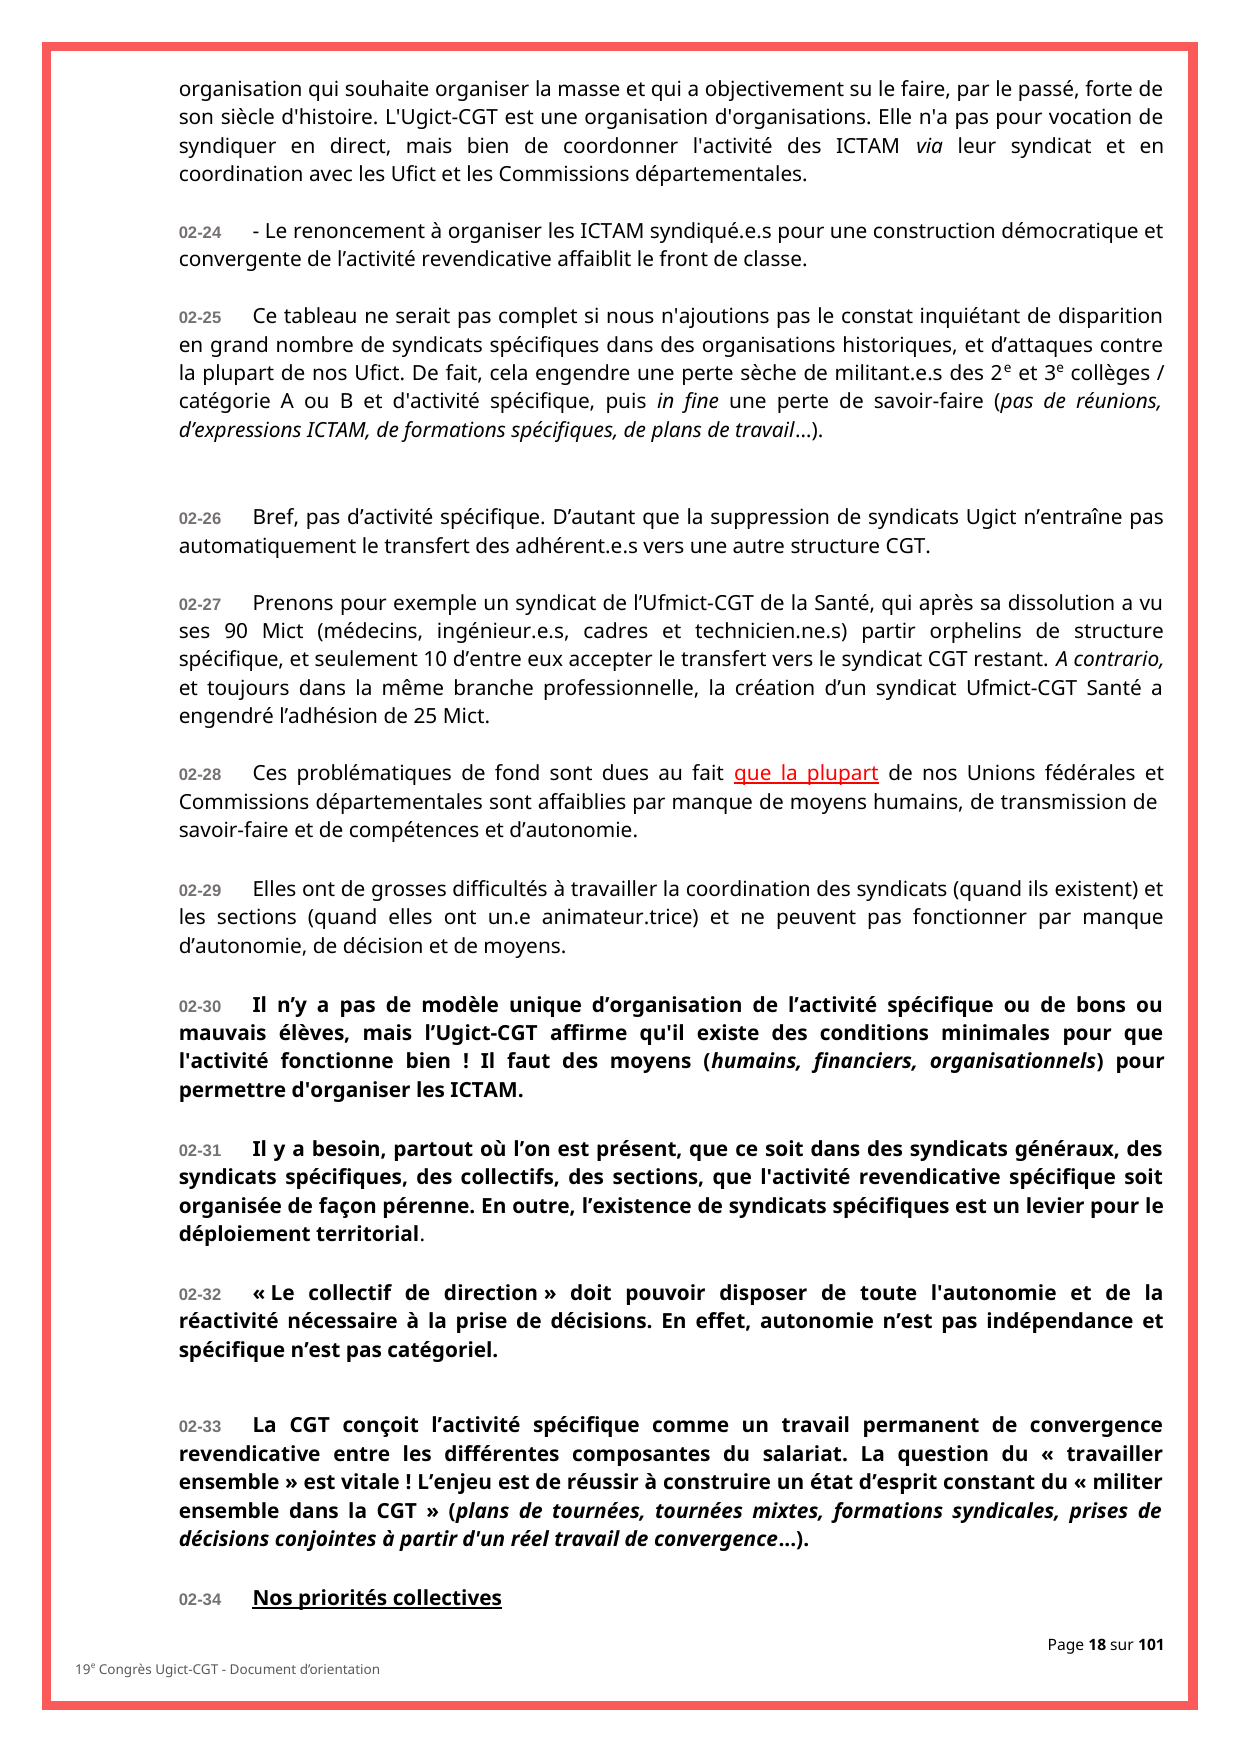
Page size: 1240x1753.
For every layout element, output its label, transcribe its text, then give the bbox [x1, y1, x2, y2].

list « Le collectif de direction » doit pouvoir disposer de toute l'autonomie et de la réactivité nécessaire à la prise de décisions. En effet, autonomie n’est pas indépendance et spécifique n’est pas catégoriel. [178, 1278, 1164, 1363]
list - Le renoncement à organiser les ICTAM syndiqué.e.s pour une construction démocratique et convergente de l’activité revendicative affaiblit le front de classe. [178, 216, 1164, 273]
list Bref, pas d’activité spécifique. D’autant que la suppression de syndicats Ugict n’entraîne pas automatiquement le transfert des adhérent.e.s vers une autre structure CGT. [178, 502, 1164, 559]
list Elles ont de grosses difficultés à travailler la coordination des syndicats (quand ils existent) et les sections (quand elles ont un.e animateur.trice) et ne peuvent pas fonctionner par manque d’autonomie, de décision et de moyens. [178, 874, 1164, 959]
list Prenons pour exemple un syndicat de l’Ufmict-CGT de la Santé, qui après sa dissolution a vu ses 90 Mict (médecins, ingénieur.e.s, cadres et technicien.ne.s) partir orphelins de structure spécifique, et seulement 10 d’entre eux accepter le transfert vers le syndicat CGT restant. A contrario, et toujours dans la même branche professionnelle, la création d’un syndicat Ufmict-CGT Santé a engendré l’adhésion de 25 Mict. [178, 588, 1164, 730]
list Ce tableau ne serait pas complet si nous n'ajoutions pas le constat inquiétant de disparition en grand nombre de syndicats spécifiques dans des organisations historiques, et d’attaques contre la plupart de nos Ufict. De fait, cela engendre une perte sèche de militant.e.s des 2e et 3e collèges / catégorie A ou B et d'activité spécifique, puis in fine une perte de savoir-faire (pas de réunions, d’expressions ICTAM, de formations spécifiques, de plans de travail…). [178, 301, 1164, 443]
list Il n’y a pas de modèle unique d’organisation de l’activité spécifique ou de bons ou mauvais élèves, mais l’Ugict-CGT affirme qu'il existe des conditions minimales pour que l'activité fonctionne bien ! Il faut des moyens (humains, financiers, organisationnels) pour permettre d'organiser les ICTAM. [178, 990, 1164, 1103]
list Nos priorités collectives [178, 1583, 1164, 1612]
list - le renoncement des syndicats à syndiquer les ICTAM dans les entreprises et administrations au motif que ce ne serait pas de leur responsabilité, qu’ils n'auraient pas les moyens de le faire, que cela poserait trop de problèmes... Ces difficultés sont inacceptables et contre-productives dans une organisation qui souhaite organiser la masse et qui a objectivement su le faire, par le passé, forte de son siècle d'histoire. L'Ugict-CGT est une organisation d'organisations. Elle n'a pas pour vocation de syndiquer en direct, mais bien de coordonner l'activité des ICTAM via leur syndicat et en coordination avec les Ufict et les Commissions départementales. [178, 74, 1164, 188]
list Il y a besoin, partout où l’on est présent, que ce soit dans des syndicats généraux, des syndicats spécifiques, des collectifs, des sections, que l'activité revendicative spécifique soit organisée de façon pérenne. En outre, l’existence de syndicats spécifiques est un levier pour le déploiement territorial. [178, 1134, 1164, 1248]
list Ces problématiques de fond sont dues au fait que la plupart de nos Unions fédérales et Commissions départementales sont affaiblies par manque de moyens humains, de transmission de savoir-faire et de compétences et d’autonomie. [178, 758, 1164, 844]
list La CGT conçoit l’activité spécifique comme un travail permanent de convergence revendicative entre les différentes composantes du salariat. La question du « travailler ensemble » est vitale ! L’enjeu est de réussir à construire un état d’esprit constant du « militer ensemble dans la CGT » (plans de tournées, tournées mixtes, formations syndicales, prises de décisions conjointes à partir d'un réel travail de convergence...). [178, 1411, 1164, 1553]
